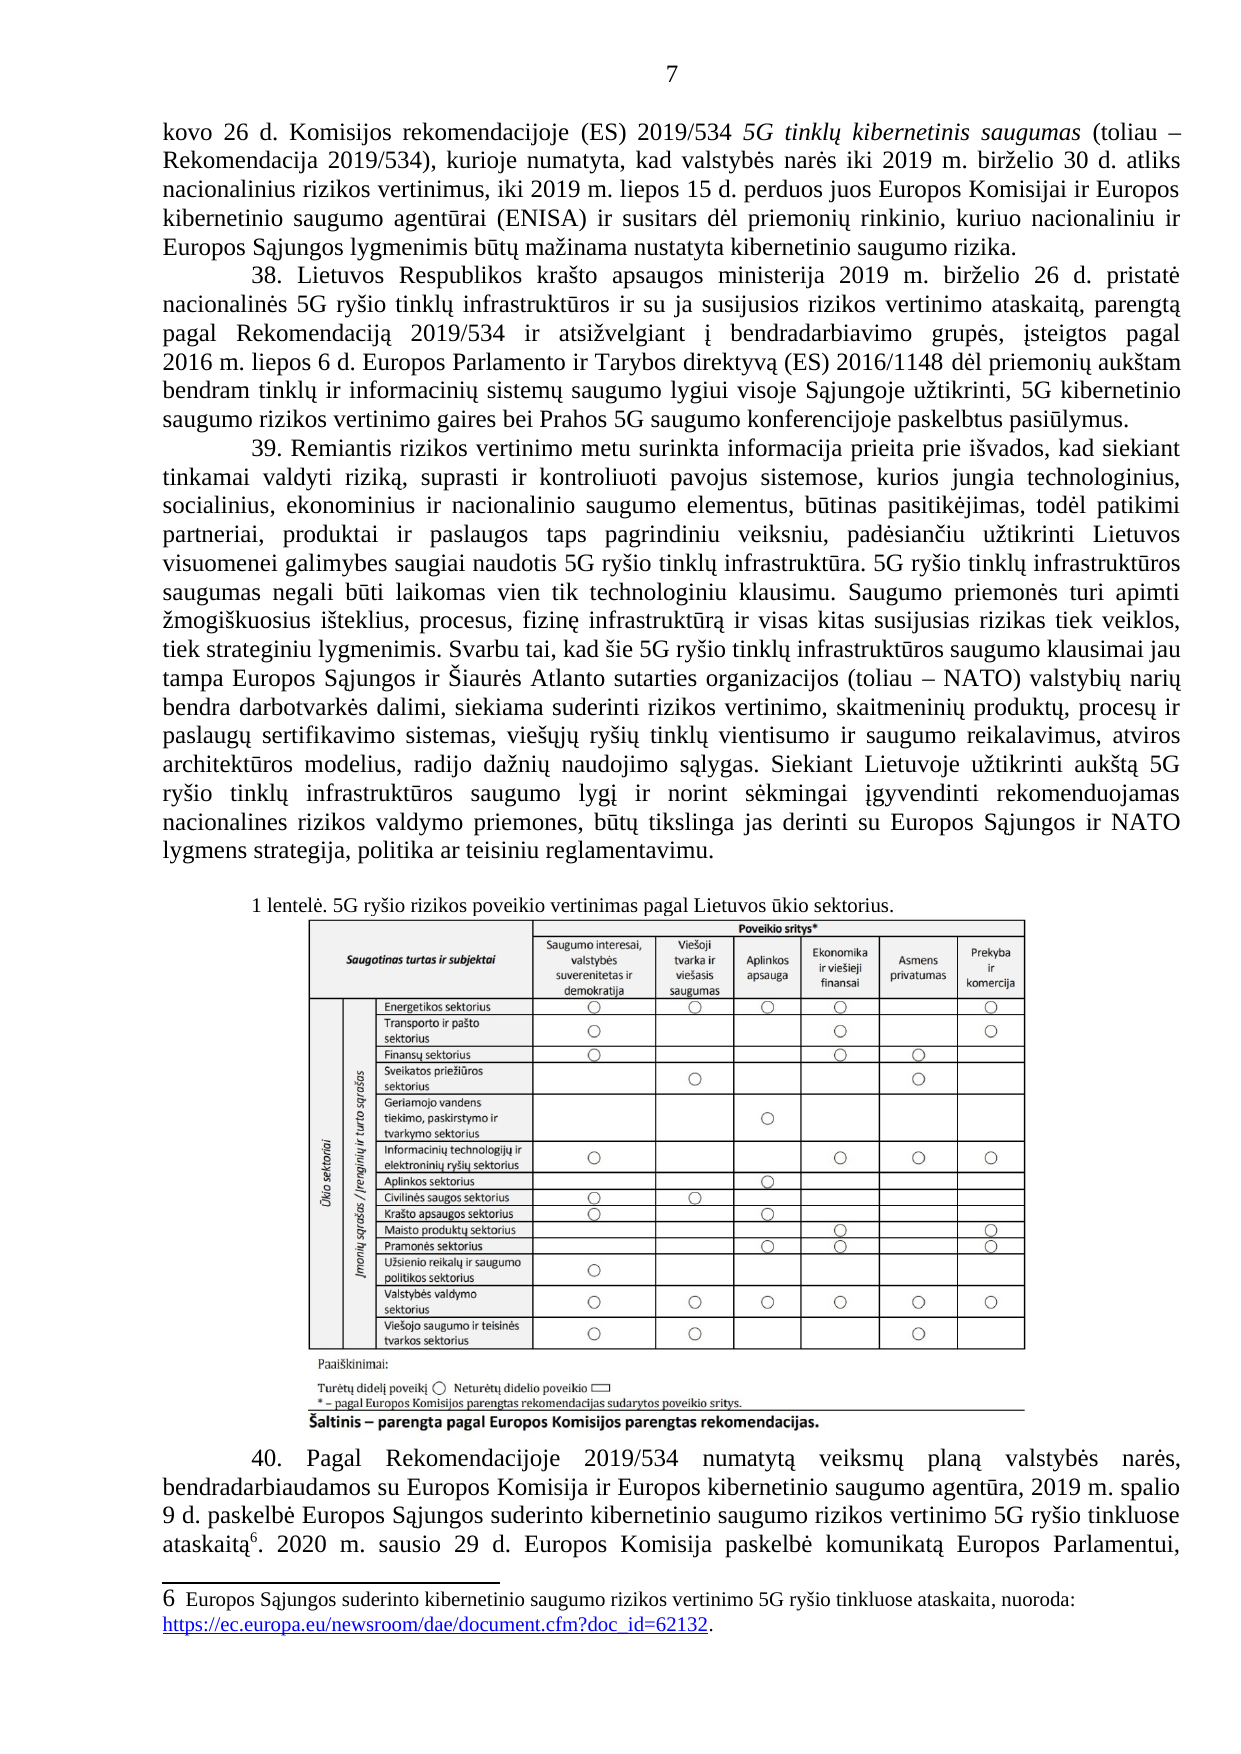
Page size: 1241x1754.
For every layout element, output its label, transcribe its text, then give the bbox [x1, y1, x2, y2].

text kovo 26 d. Komisijos rekomendacijoje (ES) 2019/534 5G tinklų kibernetinis saugumas (toliau – Rekomendacija 2019/534), kurioje numatyta, kad valstybės narės iki 2019 m. birželio 30 d. atliks nacionalinius rizikos vertinimus, iki 2019 m. liepos 15 d. perduos juos Europos Komisijai ir Europos kibernetinio saugumo agentūrai (ENISA) ir susitars dėl priemonių rinkinio, kuriuo nacionaliniu ir Europos Sąjungos lygmenimis būtų mažinama nustatyta kibernetinio saugumo rizika. [162, 117, 1181, 260]
text 1 lentelė. 5G ryšio rizikos poveikio vertinimas pagal Lietuvos ūkio sektorius. [162, 893, 1181, 917]
text 39. Remiantis rizikos vertinimo metu surinkta informacija prieita prie išvados, kad siekiant tinkamai valdyti riziką, suprasti ir kontroliuoti pavojus sistemose, kurios jungia technologinius, socialinius, ekonominius ir nacionalinio saugumo elementus, būtinas pasitikėjimas, todėl patikimi partneriai, produktai ir paslaugos taps pagrindiniu veiksniu, padėsiančiu užtikrinti Lietuvos visuomenei galimybes saugiai naudotis 5G ryšio tinklų infrastruktūra. 5G ryšio tinklų infrastruktūros saugumas negali būti laikomas vien tik technologiniu klausimu. Saugumo priemonės turi apimti žmogiškuosius išteklius, procesus, fizinę infrastruktūrą ir visas kitas susijusias rizikas tiek veiklos, tiek strateginiu lygmenimis. Svarbu tai, kad šie 5G ryšio tinklų infrastruktūros saugumo klausimai jau tampa Europos Sąjungos ir Šiaurės Atlanto sutarties organizacijos (toliau – NATO) valstybių narių bendra darbotvarkės dalimi, siekiama suderinti rizikos vertinimo, skaitmeninių produktų, procesų ir paslaugų sertifikavimo sistemas, viešųjų ryšių tinklų vientisumo ir saugumo reikalavimus, atviros architektūros modelius, radijo dažnių naudojimo sąlygas. Siekiant Lietuvoje užtikrinti aukštą 5G ryšio tinklų infrastruktūros saugumo lygį ir norint sėkmingai įgyvendinti rekomenduojamas nacionalines rizikos valdymo priemones, būtų tikslinga jas derinti su Europos Sąjungos ir NATO lygmens strategija, politika ar teisiniu reglamentavimu. [162, 433, 1181, 864]
text 40. Pagal Rekomendacijoje 2019/534 numatytą veiksmų planą valstybės narės, bendradarbiaudamos su Europos Komisija ir Europos kibernetinio saugumo agentūra, 2019 m. spalio 9 d. paskelbė Europos Sąjungos suderinto kibernetinio saugumo rizikos vertinimo 5G ryšio tinkluose ataskaitą. 2020 m. sausio 29 d. Europos Komisija paskelbė komunikatą Europos Parlamentui, [162, 1443, 1181, 1558]
text Europos Sąjungos suderinto kibernetinio saugumo rizikos vertinimo 5G ryšio tinkluose ataskaita, nuoroda: https://ec.europa.eu/newsroom/dae/document.cfm?doc_id=62132. [162, 1583, 1181, 1636]
text 38. Lietuvos Respublikos krašto apsaugos ministerija 2019 m. birželio 26 d. pristatė nacionalinės 5G ryšio tinklų infrastruktūros ir su ja susijusios rizikos vertinimo ataskaitą, parengtą pagal Rekomendaciją 2019/534 ir atsižvelgiant į bendradarbiavimo grupės, įsteigtos pagal 2016 m. liepos 6 d. Europos Parlamento ir Tarybos direktyvą (ES) 2016/1148 dėl priemonių aukštam bendram tinklų ir informacinių sistemų saugumo lygiui visoje Sąjungoje užtikrinti, 5G kibernetinio saugumo rizikos vertinimo gaires bei Prahos 5G saugumo konferencijoje paskelbtus pasiūlymus. [162, 260, 1181, 433]
